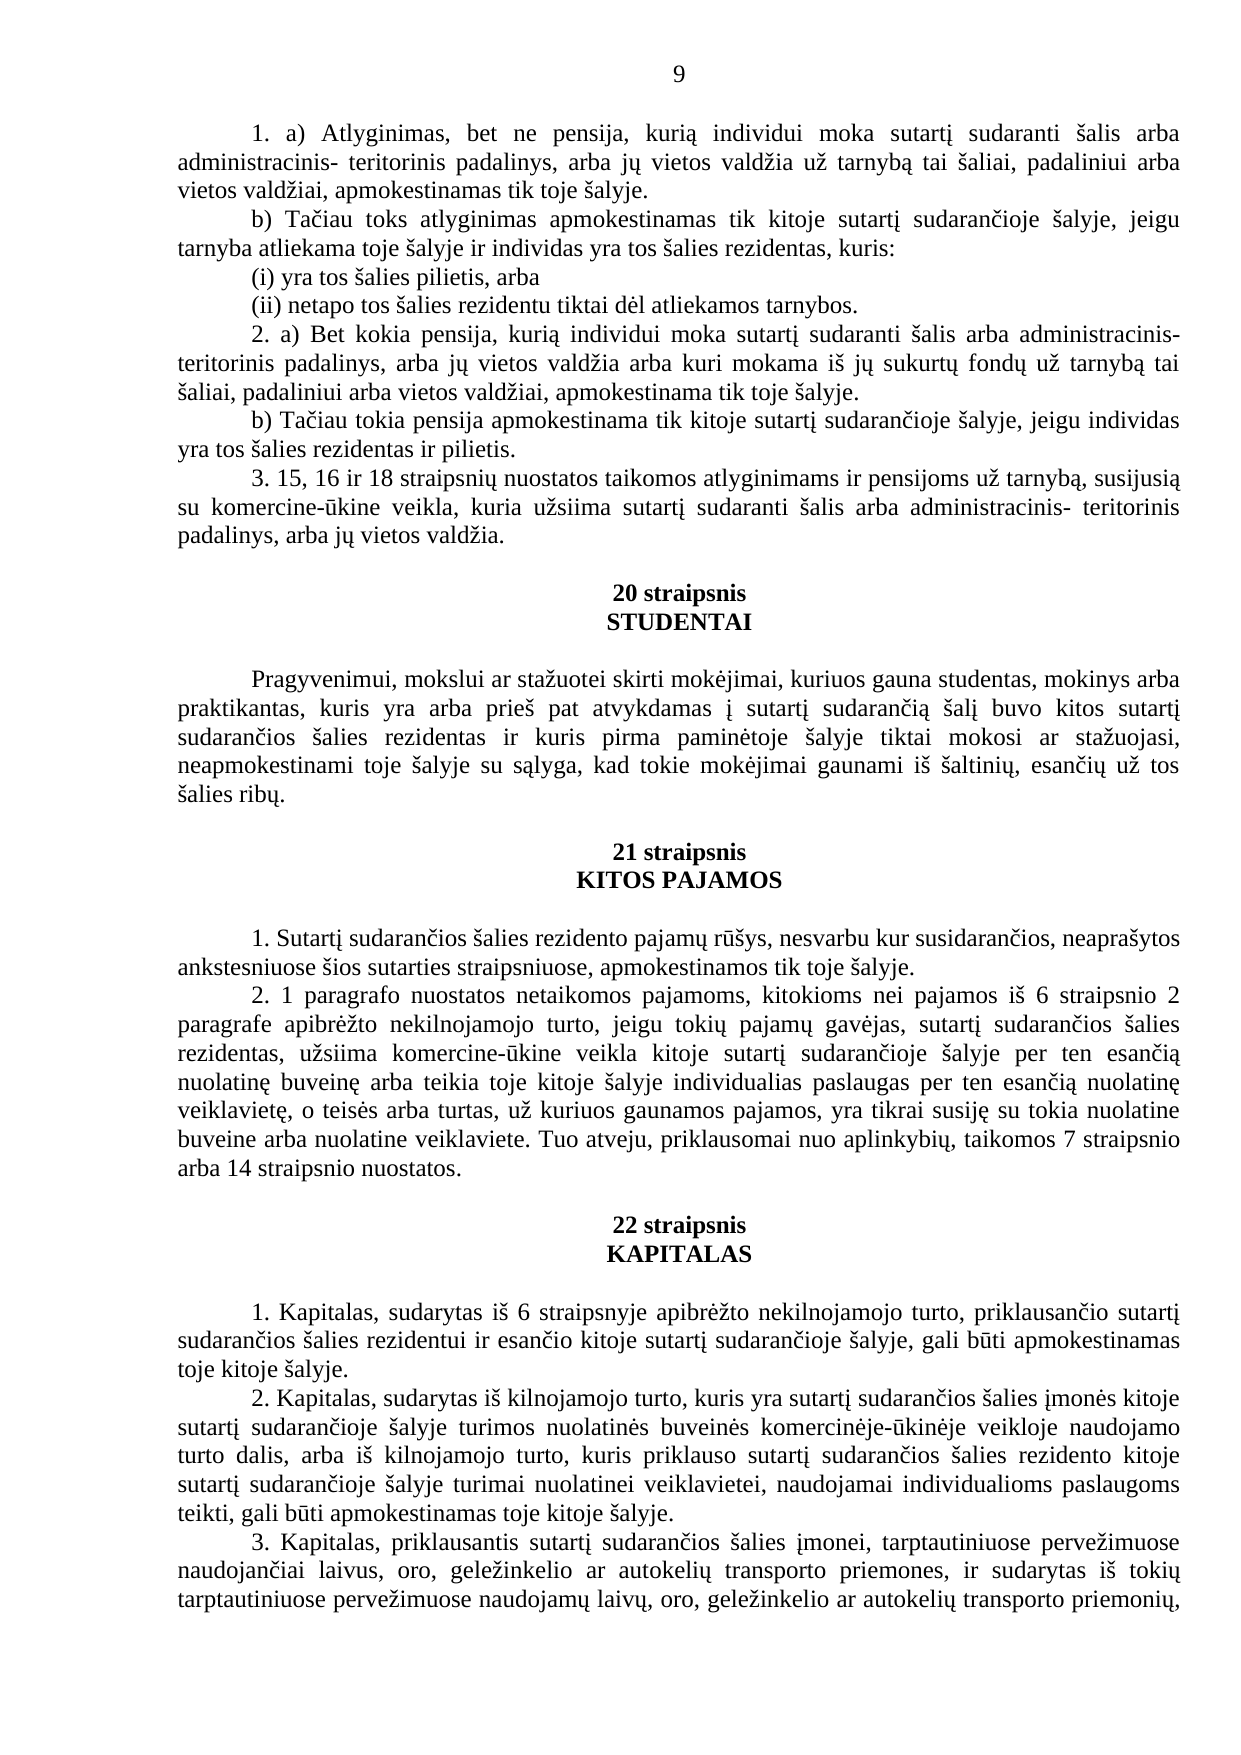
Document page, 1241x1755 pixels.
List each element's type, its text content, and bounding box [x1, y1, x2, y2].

text (i) yra tos šalies pilietis, arba [177, 262, 1181, 291]
text 1. Kapitalas, sudarytas iš 6 straipsnyje apibrėžto nekilnojamojo turto, priklausančio sutartį sudarančios šalies rezidentui ir esančio kitoje sutartį sudarančioje šalyje, gali būti apmokestinamas toje kitoje šalyje. [177, 1297, 1181, 1383]
text KITOS PAJAMOS [177, 866, 1181, 894]
text b) Tačiau tokia pensija apmokestinama tik kitoje sutartį sudarančioje šalyje, jeigu individas yra tos šalies rezidentas ir pilietis. [177, 406, 1181, 463]
text 2. 1 paragrafo nuostatos netaikomos pajamoms, kitokioms nei pajamos iš 6 straipsnio 2 paragrafe apibrėžto nekilnojamojo turto, jeigu tokių pajamų gavėjas, sutartį sudarančios šalies rezidentas, užsiima komercine-ūkine veikla kitoje sutartį sudarančioje šalyje per ten esančią nuolatinę buveinę arba teikia toje kitoje šalyje individualias paslaugas per ten esančią nuolatinę veiklavietę, o teisės arba turtas, už kuriuos gaunamos pajamos, yra tikrai susiję su tokia nuolatine buveine arba nuolatine veiklaviete. Tuo atveju, priklausomai nuo aplinkybių, taikomos 7 straipsnio arba 14 straipsnio nuostatos. [177, 981, 1181, 1182]
text 2. Kapitalas, sudarytas iš kilnojamojo turto, kuris yra sutartį sudarančios šalies įmonės kitoje sutartį sudarančioje šalyje turimos nuolatinės buveinės komercinėje-ūkinėje veikloje naudojamo turto dalis, arba iš kilnojamojo turto, kuris priklauso sutartį sudarančios šalies rezidento kitoje sutartį sudarančioje šalyje turimai nuolatinei veiklavietei, naudojamai individualioms paslaugoms teikti, gali būti apmokestinamas toje kitoje šalyje. [177, 1383, 1181, 1527]
text 20 straipsnis [177, 578, 1181, 607]
text 22 straipsnis [177, 1211, 1181, 1239]
text KAPITALAS [177, 1239, 1181, 1268]
text 1. Sutartį sudarančios šalies rezidento pajamų rūšys, nesvarbu kur susidarančios, neaprašytos ankstesniuose šios sutarties straipsniuose, apmokestinamos tik toje šalyje. [177, 923, 1181, 981]
text b) Tačiau toks atlyginimas apmokestinamas tik kitoje sutartį sudarančioje šalyje, jeigu tarnyba atliekama toje šalyje ir individas yra tos šalies rezidentas, kuris: [177, 204, 1181, 262]
text 3. Kapitalas, priklausantis sutartį sudarančios šalies įmonei, tarptautiniuose pervežimuose naudojančiai laivus, oro, geležinkelio ar autokelių transporto priemones, ir sudarytas iš tokių tarptautiniuose pervežimuose naudojamų laivų, oro, geležinkelio ar autokelių transporto priemonių, [177, 1527, 1181, 1613]
text Pragyvenimui, mokslui ar stažuotei skirti mokėjimai, kuriuos gauna studentas, mokinys arba praktikantas, kuris yra arba prieš pat atvykdamas į sutartį sudarančią šalį buvo kitos sutartį sudarančios šalies rezidentas ir kuris pirma paminėtoje šalyje tiktai mokosi ar stažuojasi, neapmokestinami toje šalyje su sąlyga, kad tokie mokėjimai gaunami iš šaltinių, esančių už tos šalies ribų. [177, 664, 1181, 808]
text (ii) netapo tos šalies rezidentu tiktai dėl atliekamos tarnybos. [177, 291, 1181, 319]
text 1. a) Atlyginimas, bet ne pensija, kurią individui moka sutartį sudaranti šalis arba administracinis- teritorinis padalinys, arba jų vietos valdžia už tarnybą tai šaliai, padaliniui arba vietos valdžiai, apmokestinamas tik toje šalyje. [177, 118, 1181, 204]
text STUDENTAI [177, 607, 1181, 636]
text 3. 15, 16 ir 18 straipsnių nuostatos taikomos atlyginimams ir pensijoms už tarnybą, susijusią su komercine-ūkine veikla, kuria užsiima sutartį sudaranti šalis arba administracinis- teritorinis padalinys, arba jų vietos valdžia. [177, 463, 1181, 549]
text 2. a) Bet kokia pensija, kurią individui moka sutartį sudaranti šalis arba administracinis-teritorinis padalinys, arba jų vietos valdžia arba kuri mokama iš jų sukurtų fondų už tarnybą tai šaliai, padaliniui arba vietos valdžiai, apmokestinama tik toje šalyje. [177, 319, 1181, 406]
text 21 straipsnis [177, 837, 1181, 866]
